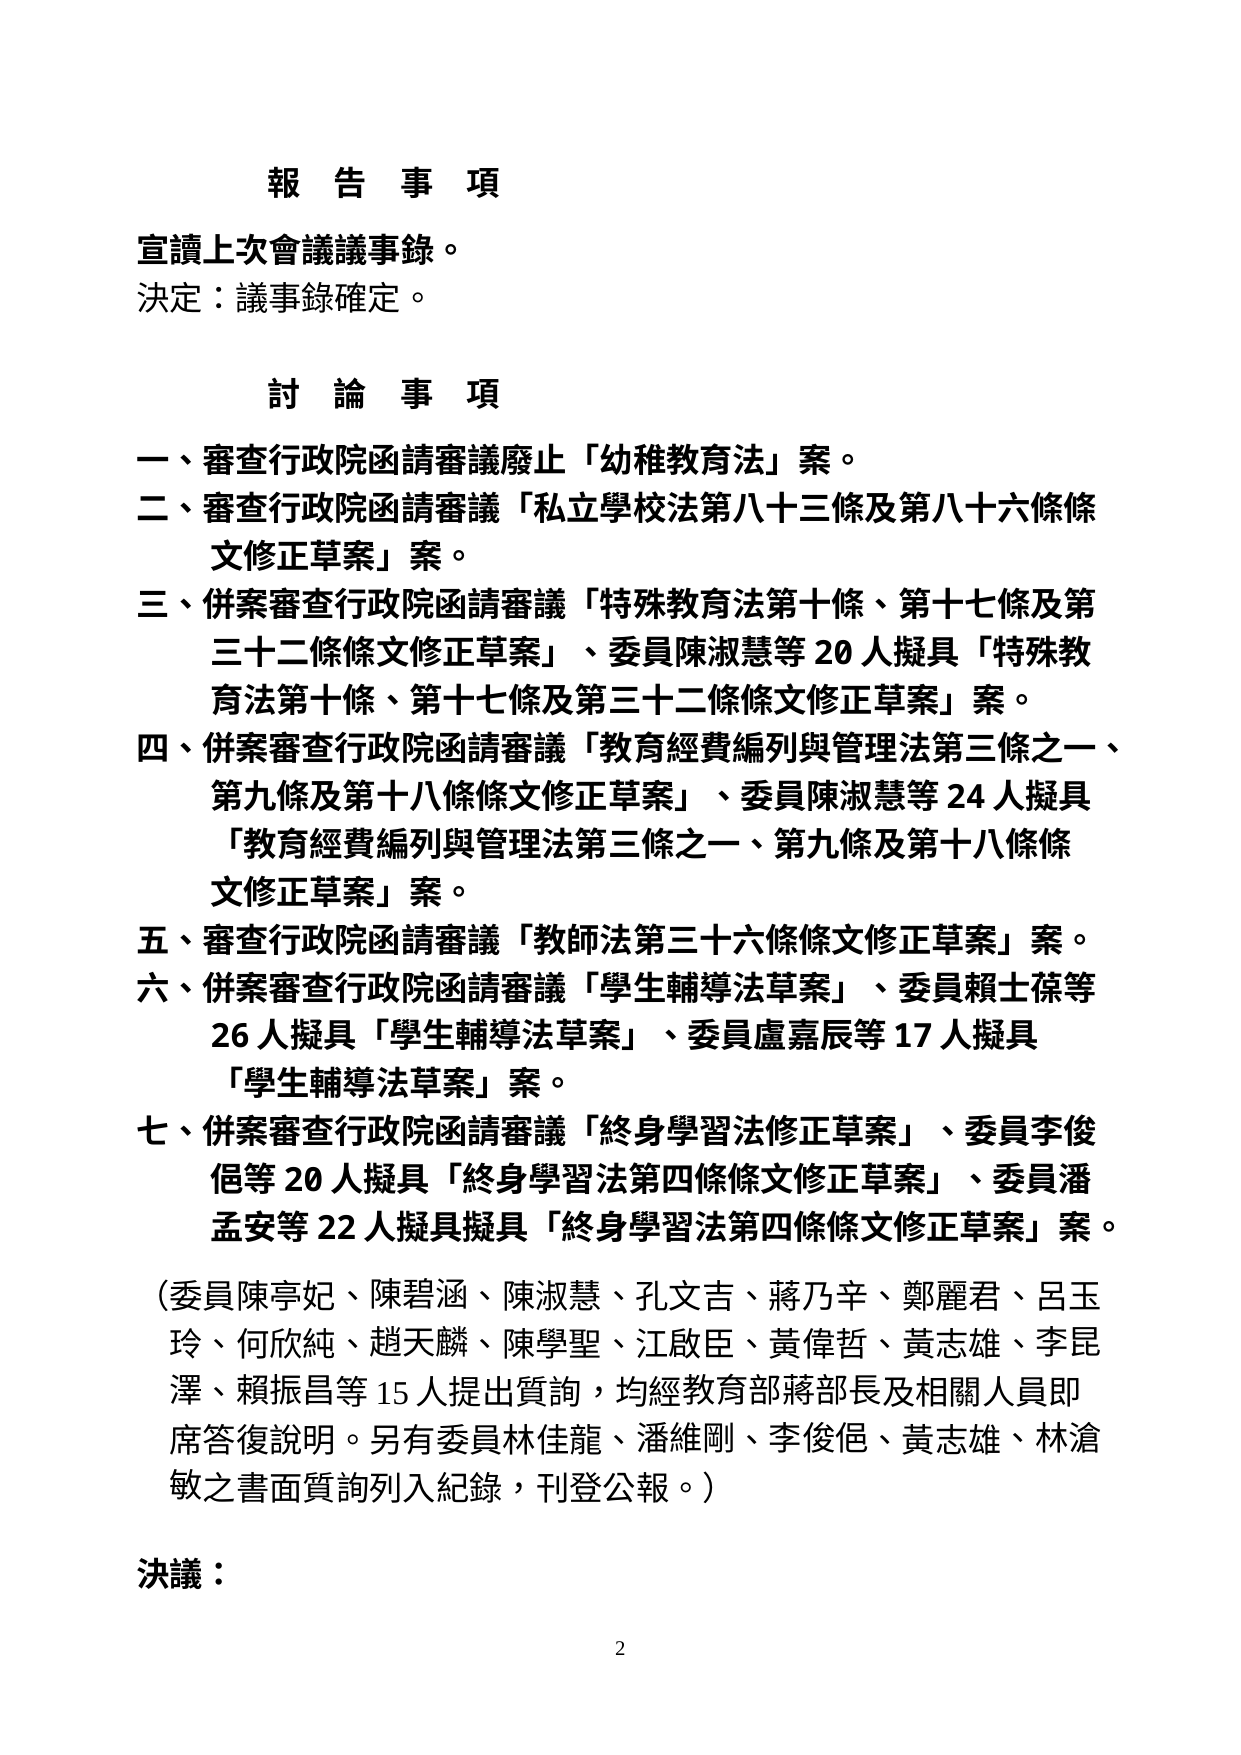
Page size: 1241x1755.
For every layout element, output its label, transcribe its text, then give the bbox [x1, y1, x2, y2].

text 一、審查行政院函請審議廢止「幼稚教育法」案。 [136, 437, 1104, 485]
text 決議： [136, 1548, 1102, 1596]
text 決定：議事錄確定。 [136, 275, 1104, 323]
text （委員陳亭妃、陳碧涵、陳淑慧、孔文吉、蔣乃辛、鄭麗君、呂玉玲、何欣純、趙天麟、陳學聖、江啟臣、黃偉哲、黃志雄、李昆澤、賴振昌等15人提出質詢，均經教育部蔣部長及相關人員即席答復說明。另有委員林佳龍、潘維剛、李俊俋、黃志雄、林滄敏之書面質詢列入紀錄，刊登公報。） [136, 1271, 1104, 1510]
text 五、審查行政院函請審議「教師法第三十六條條文修正草案」案。 [136, 916, 1104, 964]
text 宣讀上次會議議事錄。 [136, 227, 1104, 275]
text 四、併案審查行政院函請審議「教育經費編列與管理法第三條之一、第九條及第十八條條文修正草案」、委員陳淑慧等24人擬具「教育經費編列與管理法第三條之一、第九條及第十八條條文修正草案」案。 [136, 725, 1104, 916]
text 報 告 事 項 [136, 160, 1102, 208]
text 三、併案審查行政院函請審議「特殊教育法第十條、第十七條及第三十二條條文修正草案」、委員陳淑慧等20人擬具「特殊教育法第十條、第十七條及第三十二條條文修正草案」案。 [136, 581, 1104, 725]
text 二、審查行政院函請審議「私立學校法第八十三條及第八十六條條文修正草案」案。 [136, 485, 1104, 581]
text 討 論 事 項 [136, 371, 1102, 418]
text 六、併案審查行政院函請審議「學生輔導法草案」、委員賴士葆等26人擬具「學生輔導法草案」、委員盧嘉辰等17人擬具「學生輔導法草案」案。 [136, 964, 1104, 1108]
text 七、併案審查行政院函請審議「終身學習法修正草案」、委員李俊俋等20人擬具「終身學習法第四條條文修正草案」、委員潘孟安等22人擬具擬具「終身學習法第四條條文修正草案」案。 [136, 1108, 1104, 1252]
